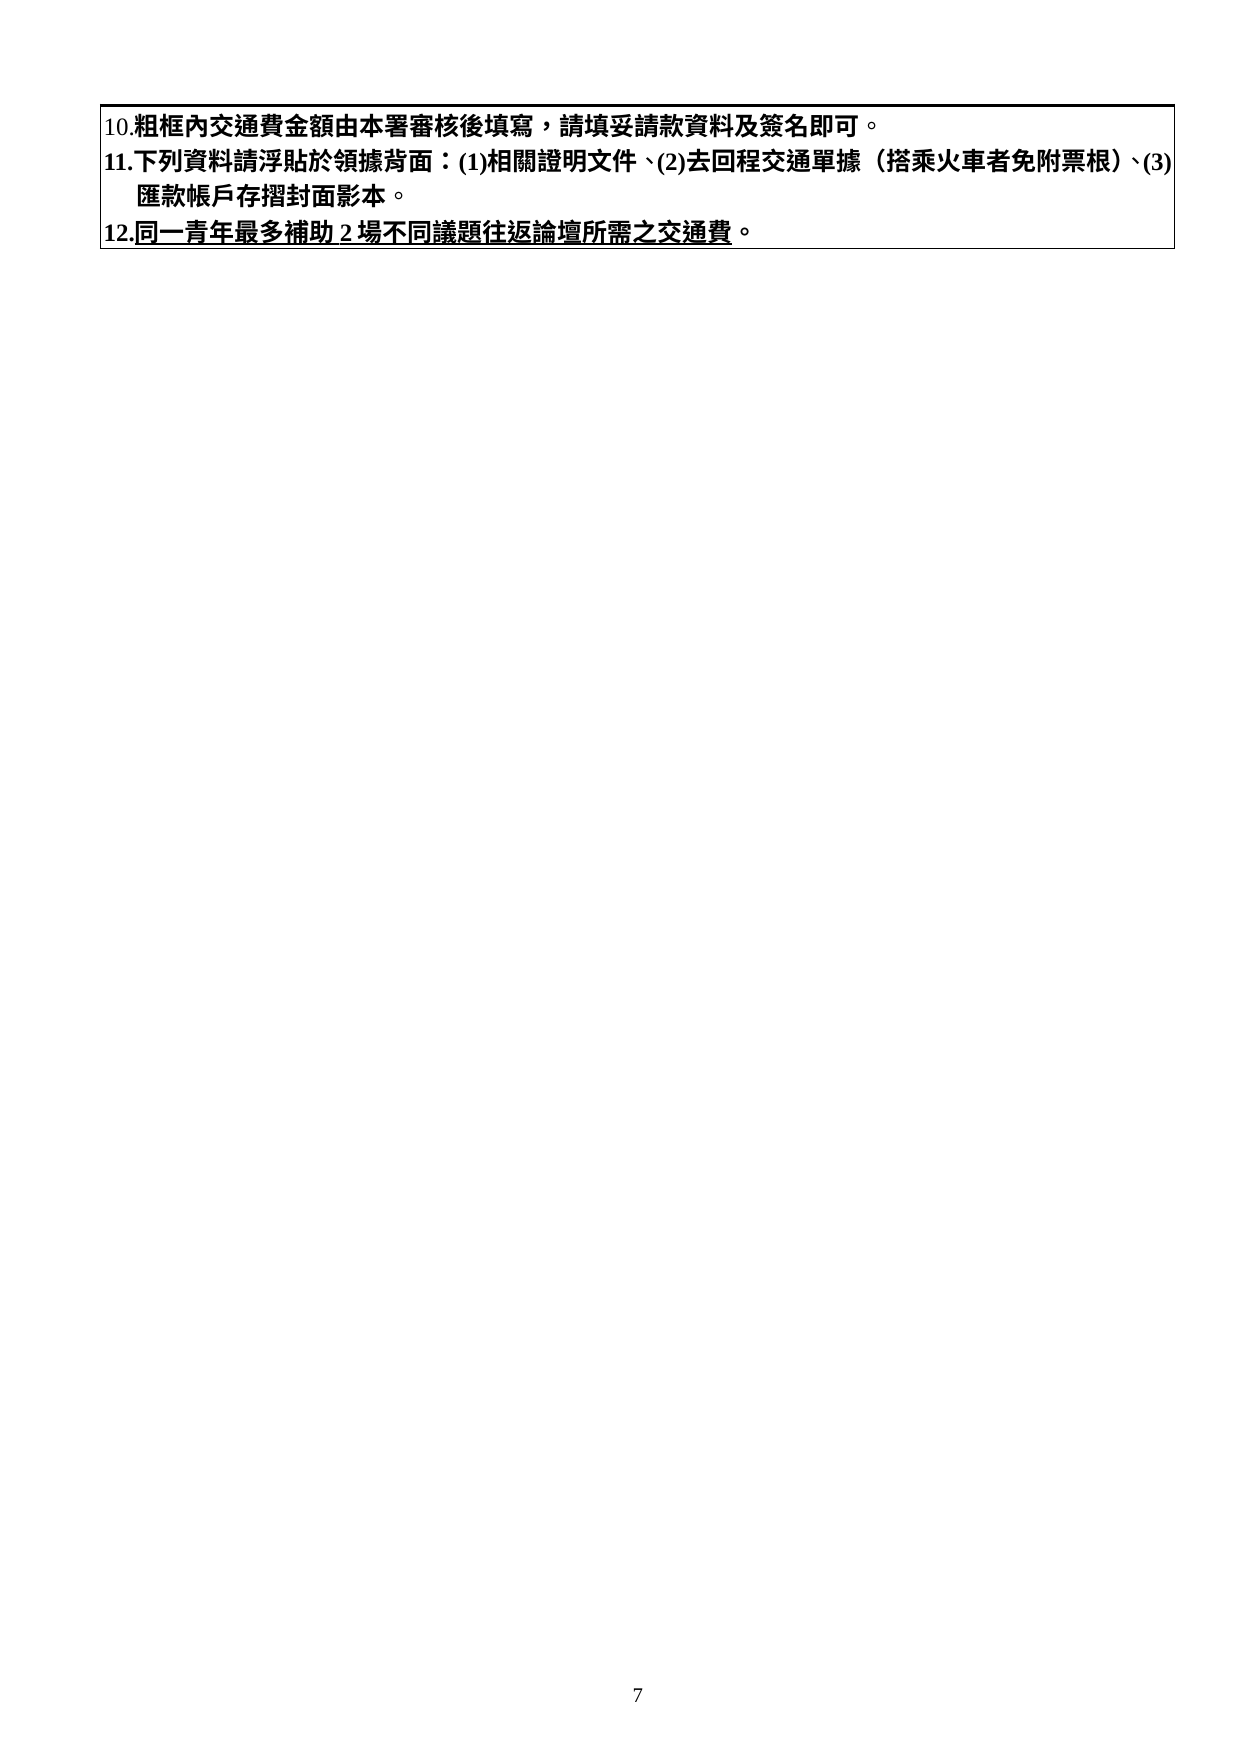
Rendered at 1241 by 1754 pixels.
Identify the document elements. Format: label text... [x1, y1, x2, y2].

table_cell ※請領交通費注意事項 本活動特殊身分青年包含(1)居住、求學或就職於花蓮、臺東或離島、(2)身心障礙、(3)中低收入戶、(4)低收入戶。 符合前點4款條件任一款資格者，且居住或求學地距活動地點30公里以外，全程參與者，始可申請參與論壇往返必要之交通費。 居住、求學或就職於花蓮、臺東或離島者最高可補助往返經濟艙機票、機場至活動地點往返之高鐵標準車廂票價。 居住、求學或就職於臺灣本島，且符合第1點(2)、(3)、(4)款資格者，最高可補助自居住或就學地至活動地點往返之高鐵標準車廂票價。 礙於經費有限，本活動不支給計程車、公車、捷運等交通費，請考量路程遠近，請擇最近距離之場次參與。 搭乘飛機者，乘機日期去程應為活動當日或前一日，回程應為活動當日或後一日，另搭乘高鐵者，乘車日期均限活動當日，方為有效，無法檢附上列日期之單據者，最高僅補助至臺鐵自強號票價。 上述交通費單據，除搭乘火車外，其餘均需檢附票根核銷。 請款方式：請於活動結束後一星期內，將(1)本領據、(2)相關證明文件、(3)去回程交通單據（搭乘火車者免附）、(4)匯款帳戶存摺封面影本，以掛號方式寄回教育部青年發展署公共參與組李小姐收(10055臺北市徐州路5號13樓)，並註明「106年青年好政論壇-特殊身分青年交通費補助」等字樣，經核對後無誤後，即可將款項匯入指定帳戶。 相關證明文件包含： 花蓮、臺東或離島青年：請提供戶籍地證明或求學或就業之證明文件。 身心障礙青年：檢附身心障礙手冊影本。 低收入戶及中低收入戶者：請檢附直轄市及各縣、市政府或鄉鎮市區公所核發之證明文件。 10.粗框內交通費金額由本署審核後填寫，請填妥請款資料及簽名即可。 11.下列資料請浮貼於領據背面：(1)相關證明文件、(2)去回程交通單據（搭乘火車者免附票根）、(3)匯款帳戶存摺封面影本。 12.同一青年最多補助2場不同議題往返論壇所需之交通費。 [101, 107, 1174, 248]
